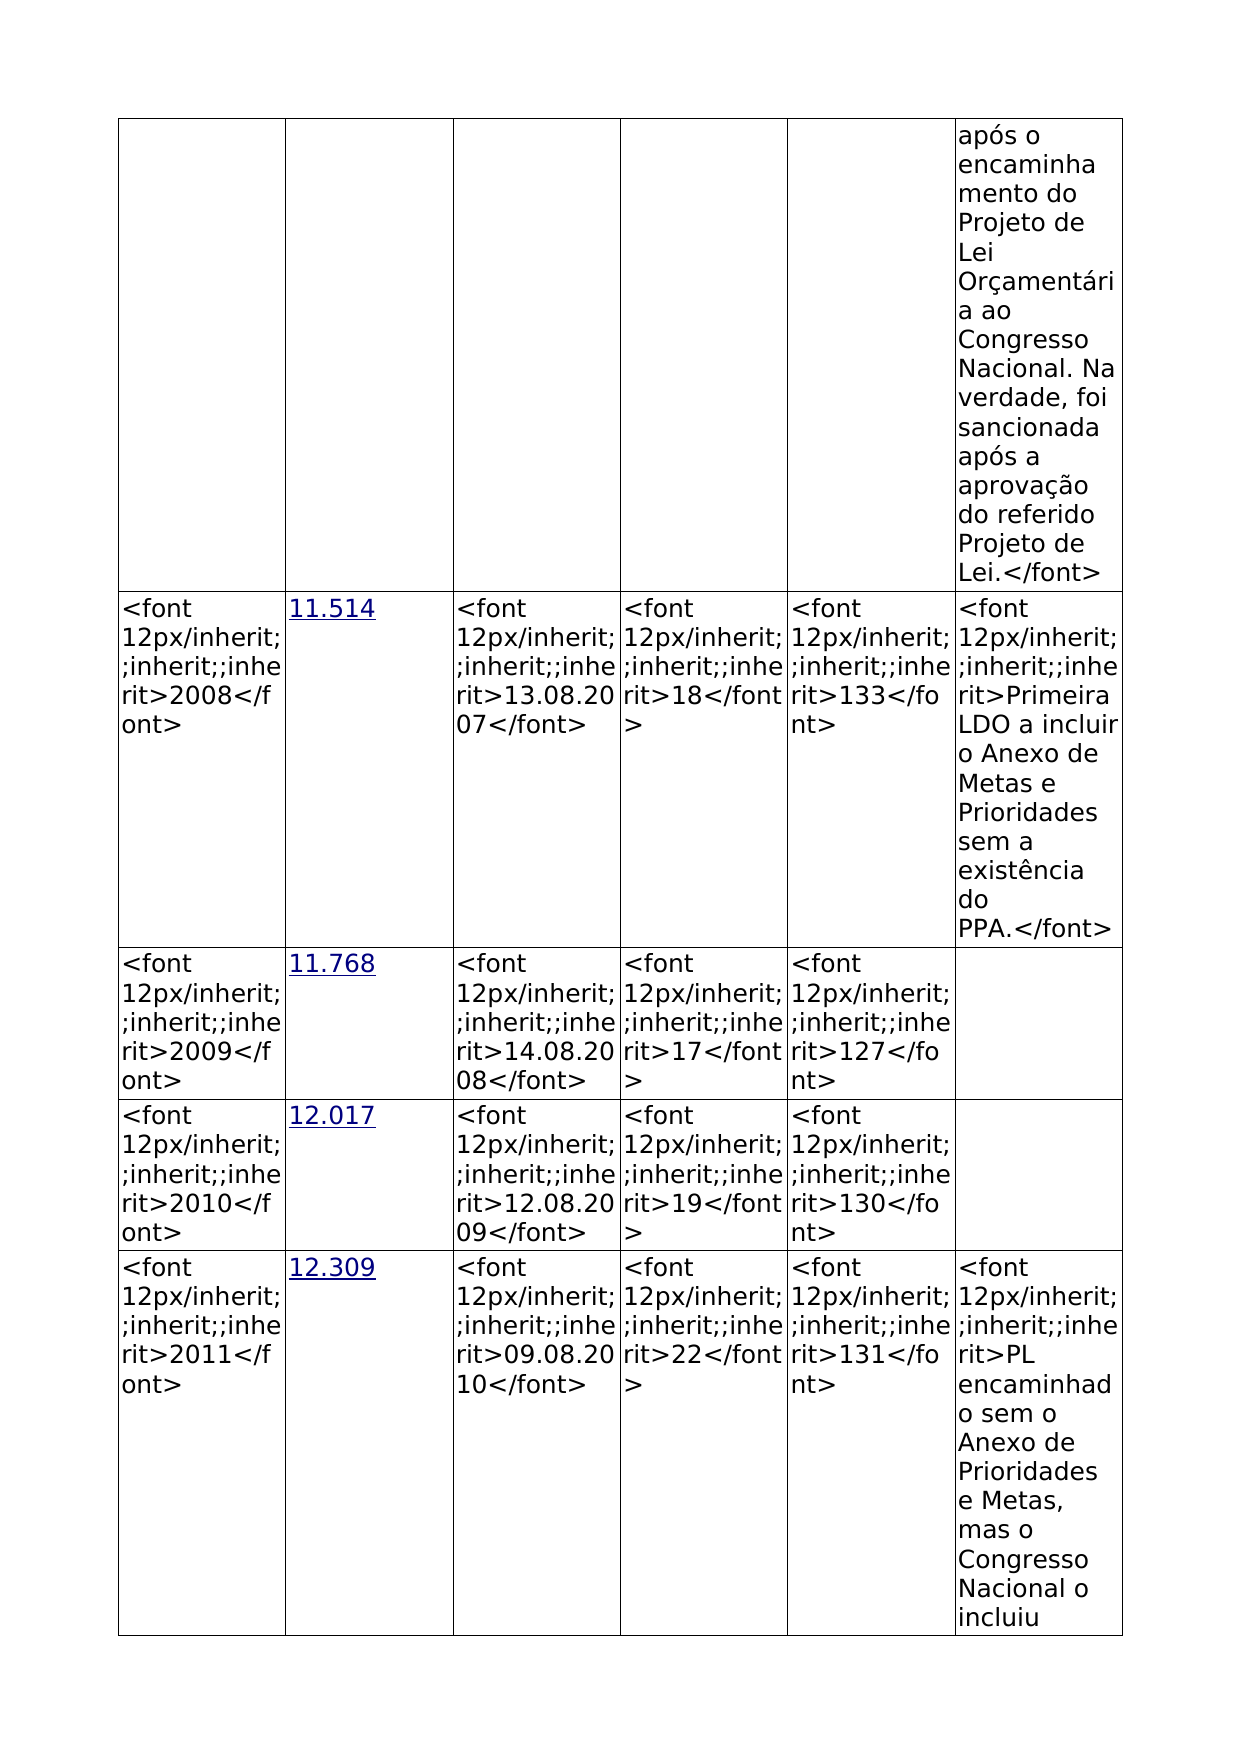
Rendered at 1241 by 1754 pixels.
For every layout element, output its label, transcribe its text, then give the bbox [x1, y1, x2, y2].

table_cell [119, 119, 285, 591]
table_cell <font 12px/inherit;;inherit;;inherit>2011</font> [119, 1251, 285, 1635]
table_cell <font 12px/inherit;;inherit;;inherit>14.08.2008</font> [454, 948, 620, 1098]
table_cell <font 12px/inherit;;inherit;;inherit>133</font> [788, 592, 955, 947]
table_cell [956, 1100, 1122, 1250]
table_cell [788, 119, 955, 591]
table_cell <font 12px/inherit;;inherit;;inherit>2008</font> [119, 592, 285, 947]
table_cell <font 12px/inherit;;inherit;;inherit>09.08.2010</font> [454, 1251, 620, 1635]
table_cell <font 12px/inherit;;inherit;;inherit>17</font> [621, 948, 787, 1098]
table_cell <font 12px/inherit;;inherit;;inherit>2010</font> [119, 1100, 285, 1250]
table_cell [956, 948, 1122, 1098]
table_cell [621, 119, 787, 591]
table_cell 11.768 [286, 948, 453, 1098]
table_cell [286, 119, 453, 591]
table_cell <font 12px/inherit;;inherit;;inherit>12.08.2009</font> [454, 1100, 620, 1250]
table_cell 12.309 [286, 1251, 453, 1635]
table_cell <font 12px/inherit;;inherit;;inherit>13.08.2007</font> [454, 592, 620, 947]
table_cell [454, 119, 620, 591]
table_cell <font 12px/inherit;;inherit;;inherit>18</font> [621, 592, 787, 947]
table_cell <font 12px/inherit;;inherit;;inherit>131</font> [788, 1251, 955, 1635]
table_cell <font 12px/inherit;;inherit;;inherit>2009</font> [119, 948, 285, 1098]
table_cell <font 12px/inherit;;inherit;;inherit>130</font> [788, 1100, 955, 1250]
table_cell após o encaminhamento do Projeto de Lei Orçamentária ao Congresso Nacional. Na verdade, foi sancionada após a aprovação do referido Projeto de Lei.</font> [956, 119, 1122, 591]
table_cell 12.017 [286, 1100, 453, 1250]
table_cell <font 12px/inherit;;inherit;;inherit>127</font> [788, 948, 955, 1098]
table_cell <font 12px/inherit;;inherit;;inherit>19</font> [621, 1100, 787, 1250]
table_cell 11.514 [286, 592, 453, 947]
table_cell <font 12px/inherit;;inherit;;inherit>22</font> [621, 1251, 787, 1635]
table_cell <font 12px/inherit;;inherit;;inherit>PL encaminhado sem o Anexo de Prioridades e Metas, mas o Congresso Nacional o incluiu [956, 1251, 1122, 1635]
table_cell <font 12px/inherit;;inherit;;inherit>Primeira LDO a incluir o Anexo de Metas e Prioridades sem a existência do PPA.</font> [956, 592, 1122, 947]
